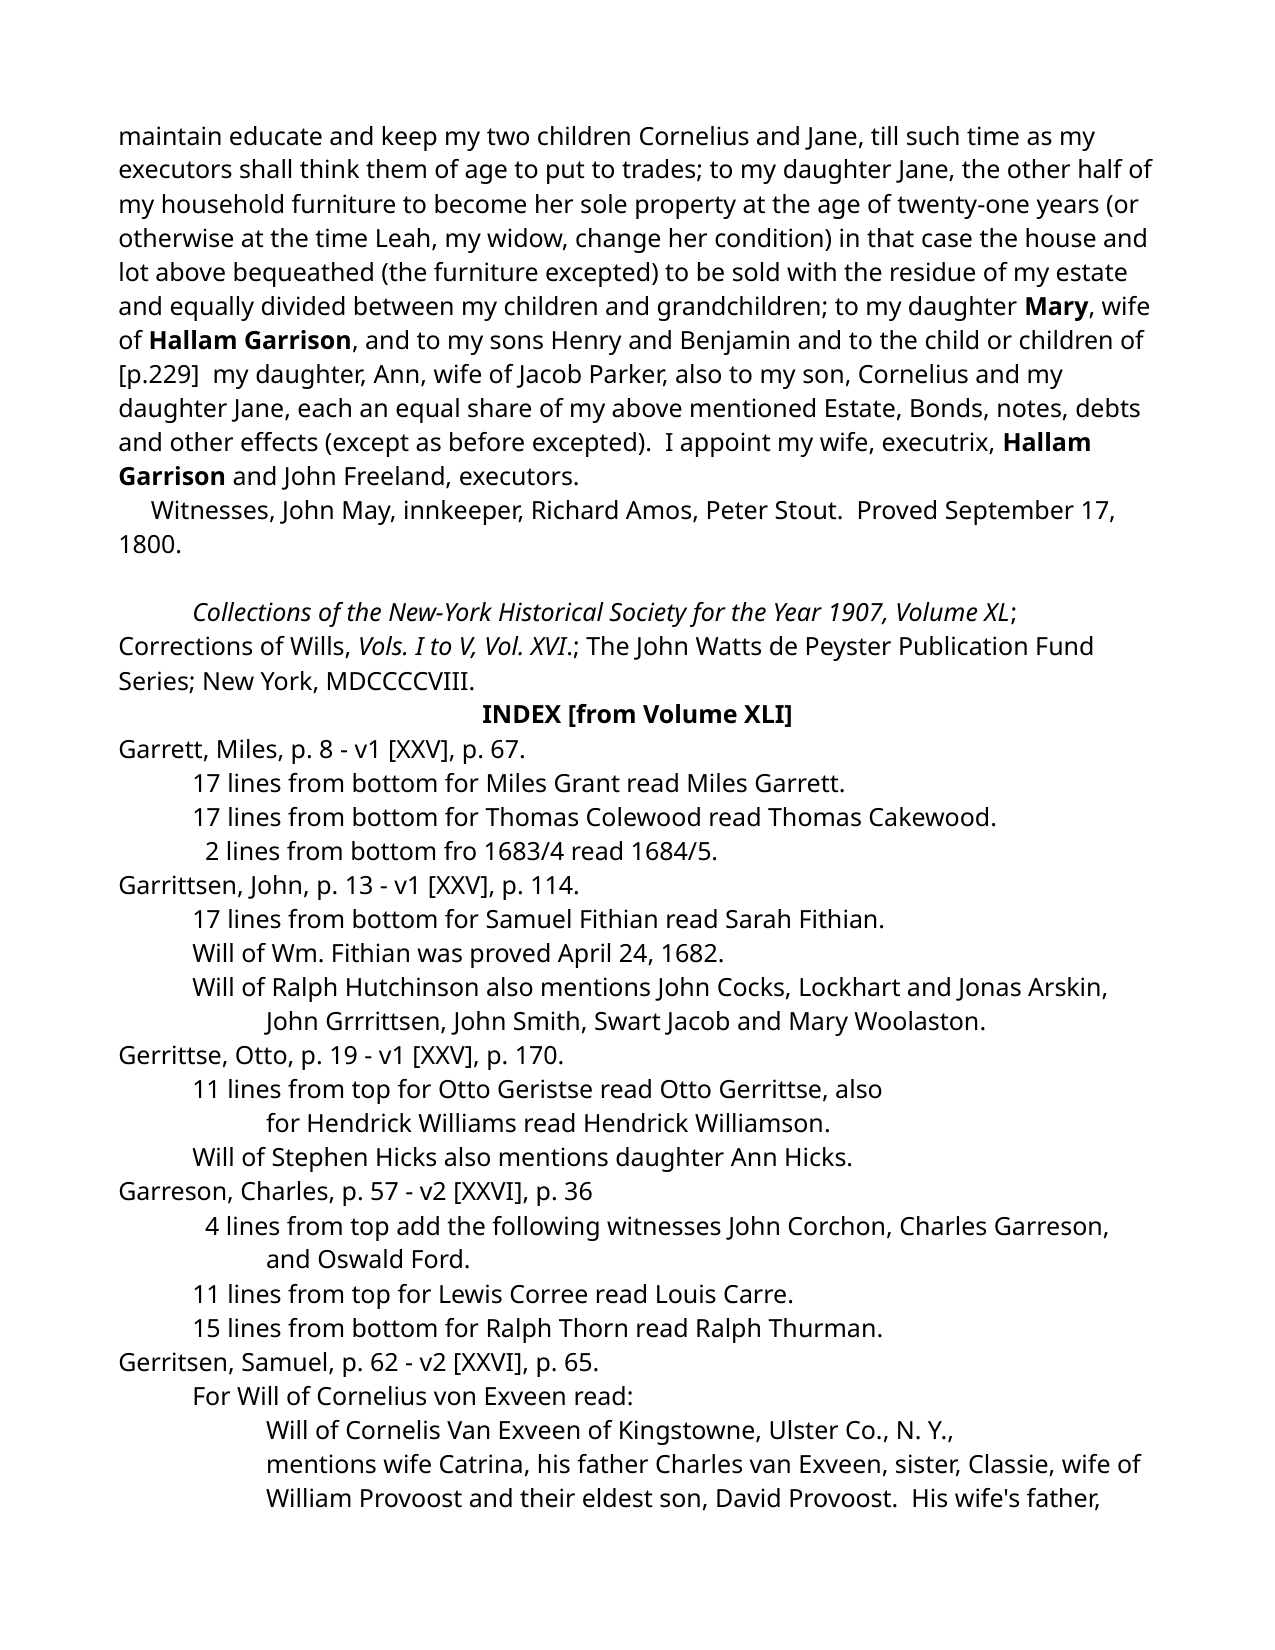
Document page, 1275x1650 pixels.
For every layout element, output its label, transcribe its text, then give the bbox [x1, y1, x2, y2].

text 15 lines from bottom for Ralph Thorn read Ralph Thurman. [118, 1310, 1157, 1344]
text William Provoost and their eldest son, David Provoost. His wife's father, [118, 1481, 1157, 1515]
text INDEX [from Volume XLI] [118, 697, 1157, 731]
text maintain educate and keep my two children Cornelius and Jane, till such time as my executors shall think them of age to put to trades; to my daughter Jane, the other half of my household furniture to become her sole property at the age of twenty-one years (or otherwise at the time Leah, my widow, change her condition) in that case the house and lot above bequeathed (the furniture excepted) to be sold with the residue of my estate and equally divided between my children and grandchildren; to my daughter Mary, wife of Hallam Garrison, and to my sons Henry and Benjamin and to the child or children of [p.229] my daughter, Ann, wife of Jacob Parker, also to my son, Cornelius and my daughter Jane, each an equal share of my above mentioned Estate, Bonds, notes, debts and other effects (except as before excepted). I appoint my wife, executrix, Hallam Garrison and John Freeland, executors. [118, 118, 1157, 493]
text 11 lines from top for Lewis Corree read Louis Carre. [118, 1276, 1157, 1310]
text mentions wife Catrina, his father Charles van Exveen, sister, Classie, wife of [118, 1447, 1157, 1481]
text Witnesses, John May, innkeeper, Richard Amos, Peter Stout. Proved September 17, 1800. [118, 493, 1157, 561]
text For Will of Cornelius von Exveen read: [118, 1378, 1157, 1412]
text Garrett, Miles, p. 8 - v1 [XXV], p. 67. [118, 731, 1157, 765]
text Collections of the New-York Historical Society for the Year 1907, Volume XL; Corrections of Wills, Vols. I to V, Vol. XVI.; The John Watts de Peyster Publication Fund Series; New York, MDCCCCVIII. [118, 595, 1157, 697]
text Gerritsen, Samuel, p. 62 - v2 [XXVI], p. 65. [118, 1344, 1157, 1378]
text Will of Stephen Hicks also mentions daughter Ann Hicks. [118, 1140, 1157, 1174]
text Will of Wm. Fithian was proved April 24, 1682. [118, 936, 1157, 970]
text Garrittsen, John, p. 13 - v1 [XXV], p. 114. [118, 867, 1157, 902]
text for Hendrick Williams read Hendrick Williamson. [118, 1106, 1157, 1140]
text Gerrittse, Otto, p. 19 - v1 [XXV], p. 170. [118, 1038, 1157, 1072]
text John Grrrittsen, John Smith, Swart Jacob and Mary Woolaston. [118, 1004, 1157, 1038]
text 17 lines from bottom for Samuel Fithian read Sarah Fithian. [118, 902, 1157, 936]
text and Oswald Ford. [118, 1242, 1157, 1276]
text 17 lines from bottom for Miles Grant read Miles Garrett. [118, 765, 1157, 799]
text 11 lines from top for Otto Geristse read Otto Gerrittse, also [118, 1072, 1157, 1106]
text 17 lines from bottom for Thomas Colewood read Thomas Cakewood. [118, 799, 1157, 833]
text 2 lines from bottom fro 1683/4 read 1684/5. [118, 833, 1157, 867]
text 4 lines from top add the following witnesses John Corchon, Charles Garreson, [118, 1208, 1157, 1242]
text Will of Ralph Hutchinson also mentions John Cocks, Lockhart and Jonas Arskin, [118, 970, 1157, 1004]
text Will of Cornelis Van Exveen of Kingstowne, Ulster Co., N. Y., [118, 1412, 1157, 1447]
text Garreson, Charles, p. 57 - v2 [XXVI], p. 36 [118, 1174, 1157, 1208]
